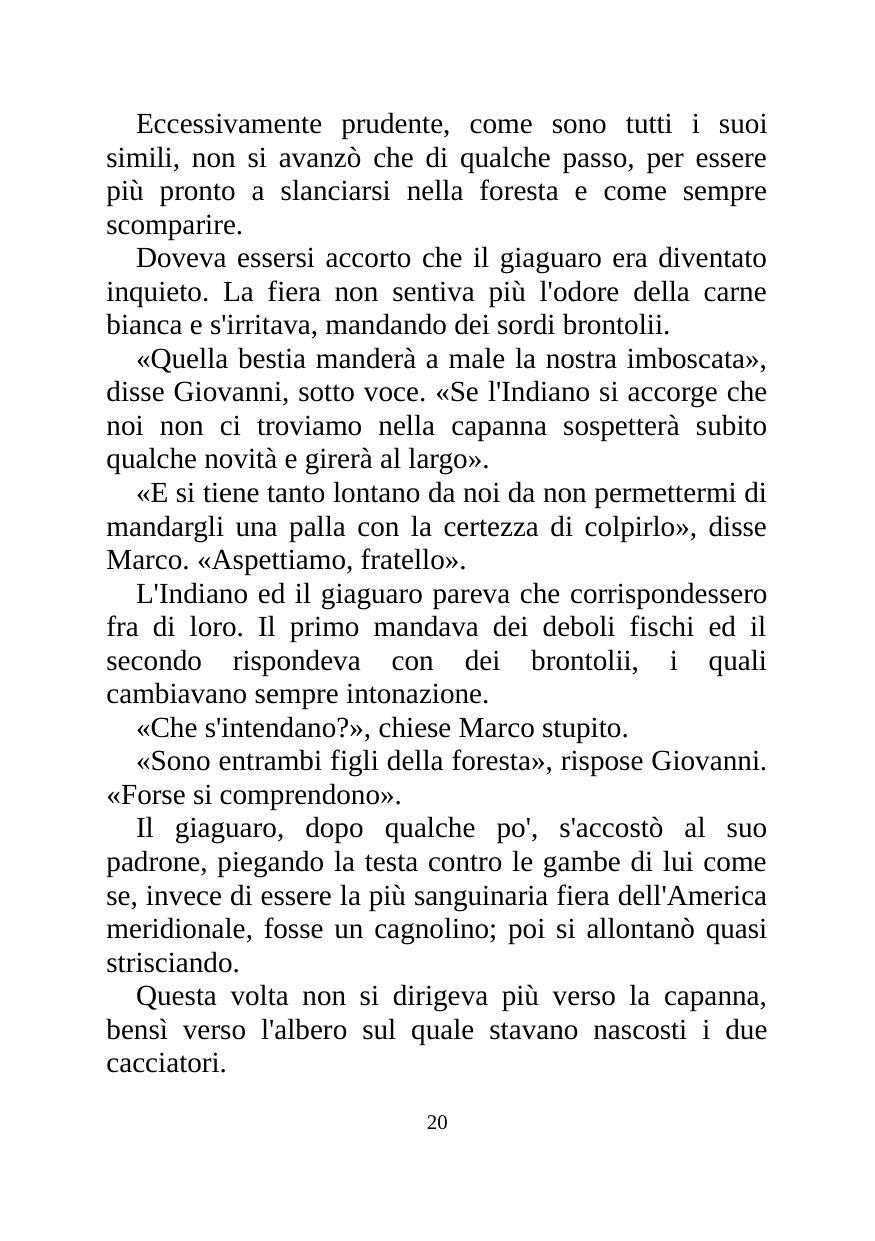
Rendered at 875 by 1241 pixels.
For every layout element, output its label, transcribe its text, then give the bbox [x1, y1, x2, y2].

text Questa volta non si dirigeva più verso la capanna, bensì verso l'albero sul quale stavano nascosti i due cacciatori. [106, 978, 768, 1079]
text Doveva essersi accorto che il giaguaro era diventato inquieto. La fiera non sentiva più l'odore della carne bianca e s'irritava, mandando dei sordi brontolii. [106, 240, 768, 341]
text «Che s'intendano?», chiese Marco stupito. [106, 710, 768, 743]
text Il giaguaro, dopo qualche po', s'accostò al suo padrone, piegando la testa contro le gambe di lui come se, invece di essere la più sanguinaria fiera dell'America meridionale, fosse un cagnolino; poi si allontanò quasi strisciando. [106, 811, 768, 978]
text «Quella bestia manderà a male la nostra imboscata», disse Giovanni, sotto voce. «Se l'Indiano si accorge che noi non ci troviamo nella capanna sospetterà subito qualche novità e girerà al largo». [106, 341, 768, 475]
text L'Indiano ed il giaguaro pareva che corrispondessero fra di loro. Il primo mandava dei deboli fischi ed il secondo rispondeva con dei brontolii, i quali cambiavano sempre intonazione. [106, 576, 768, 710]
text «E si tiene tanto lontano da noi da non permettermi di mandargli una palla con la certezza di colpirlo», disse Marco. «Aspettiamo, fratello». [106, 475, 768, 576]
text «Sono entrambi figli della foresta», rispose Giovanni. «Forse si comprendono». [106, 743, 768, 811]
text Eccessivamente prudente, come sono tutti i suoi simili, non si avanzò che di qualche passo, per essere più pronto a slanciarsi nella foresta e come sempre scomparire. [106, 106, 768, 240]
